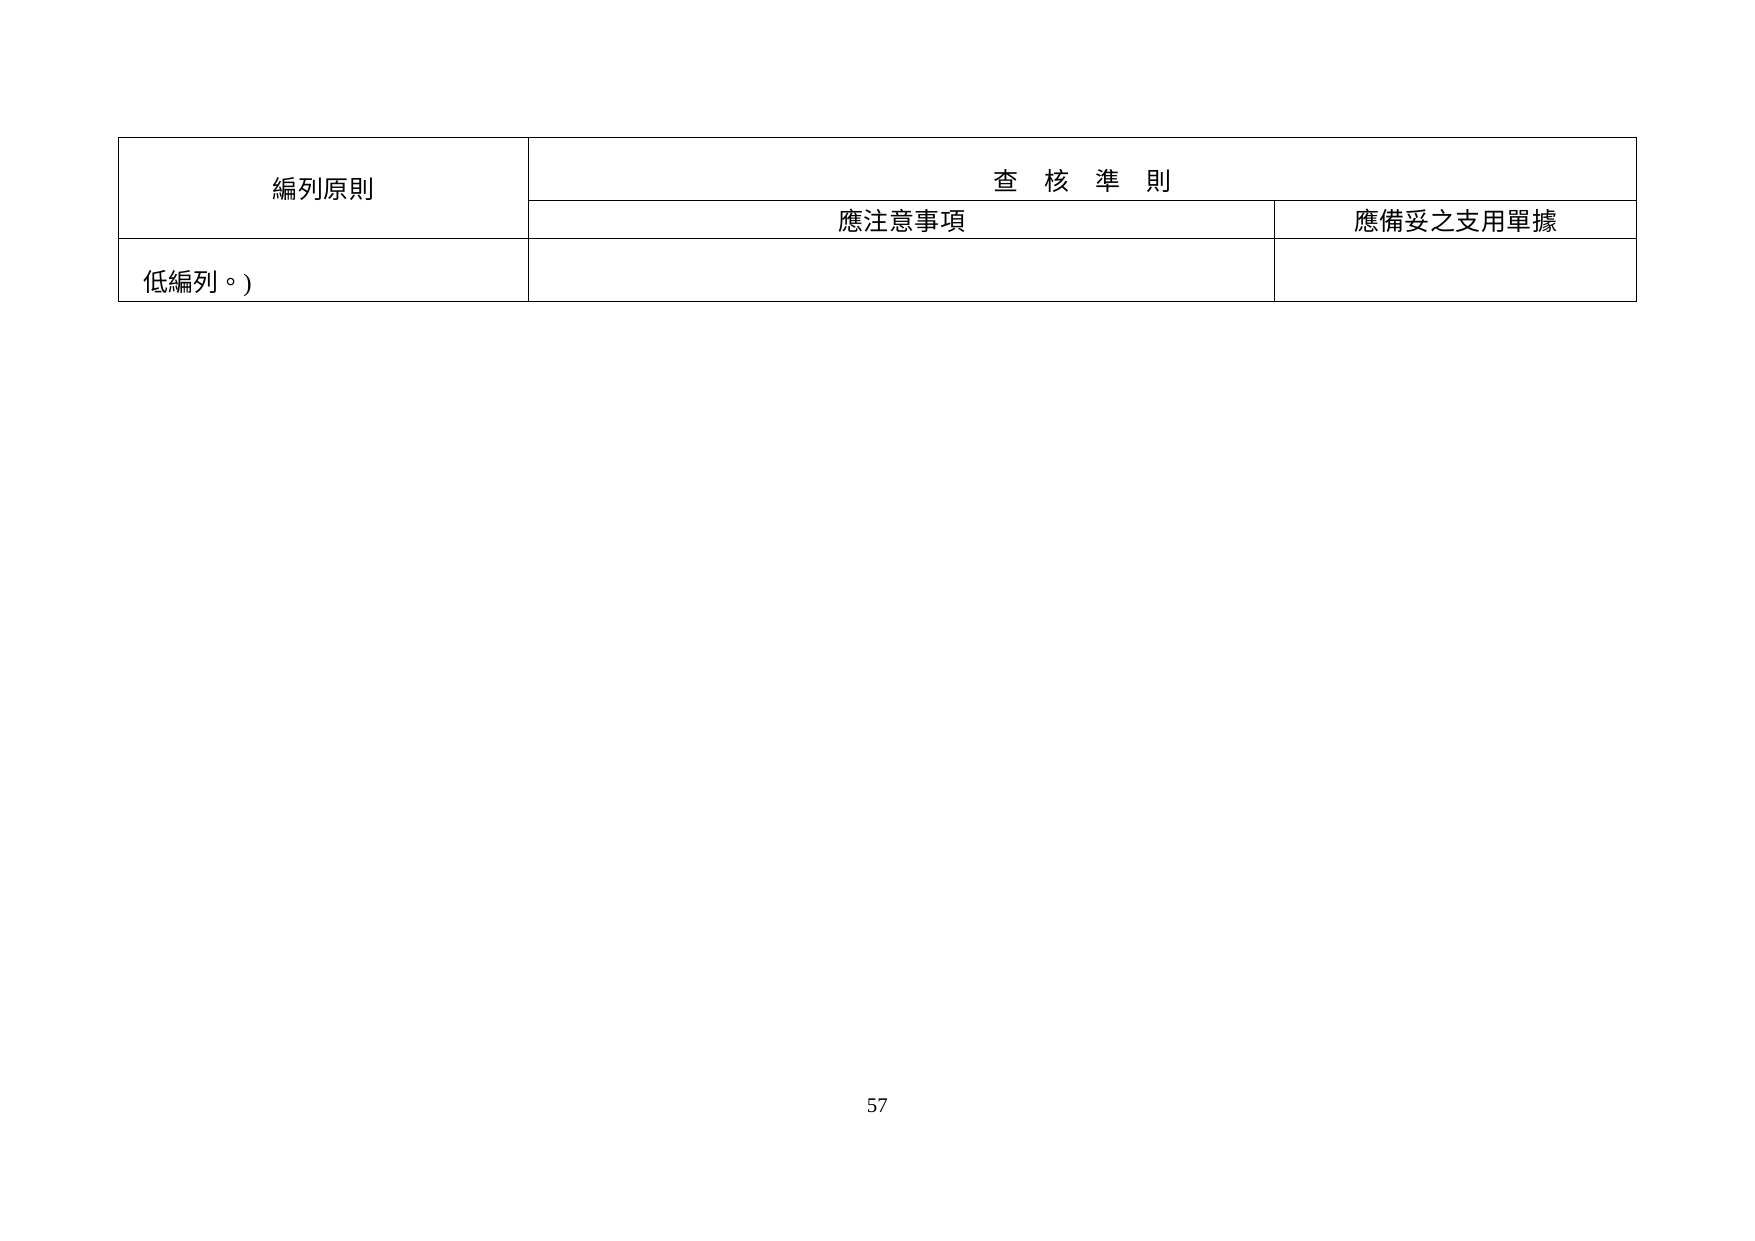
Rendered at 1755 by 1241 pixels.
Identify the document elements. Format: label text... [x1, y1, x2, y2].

table_header 編列原則 [119, 138, 528, 237]
table_cell 應備妥之支用單據 [1275, 201, 1636, 237]
table_cell [529, 239, 1274, 301]
table_cell 應注意事項 [529, 201, 1274, 237]
table_cell 低編列。) [119, 239, 528, 301]
table_header 查 核 準 則 [529, 138, 1636, 200]
table_cell [1275, 239, 1636, 301]
